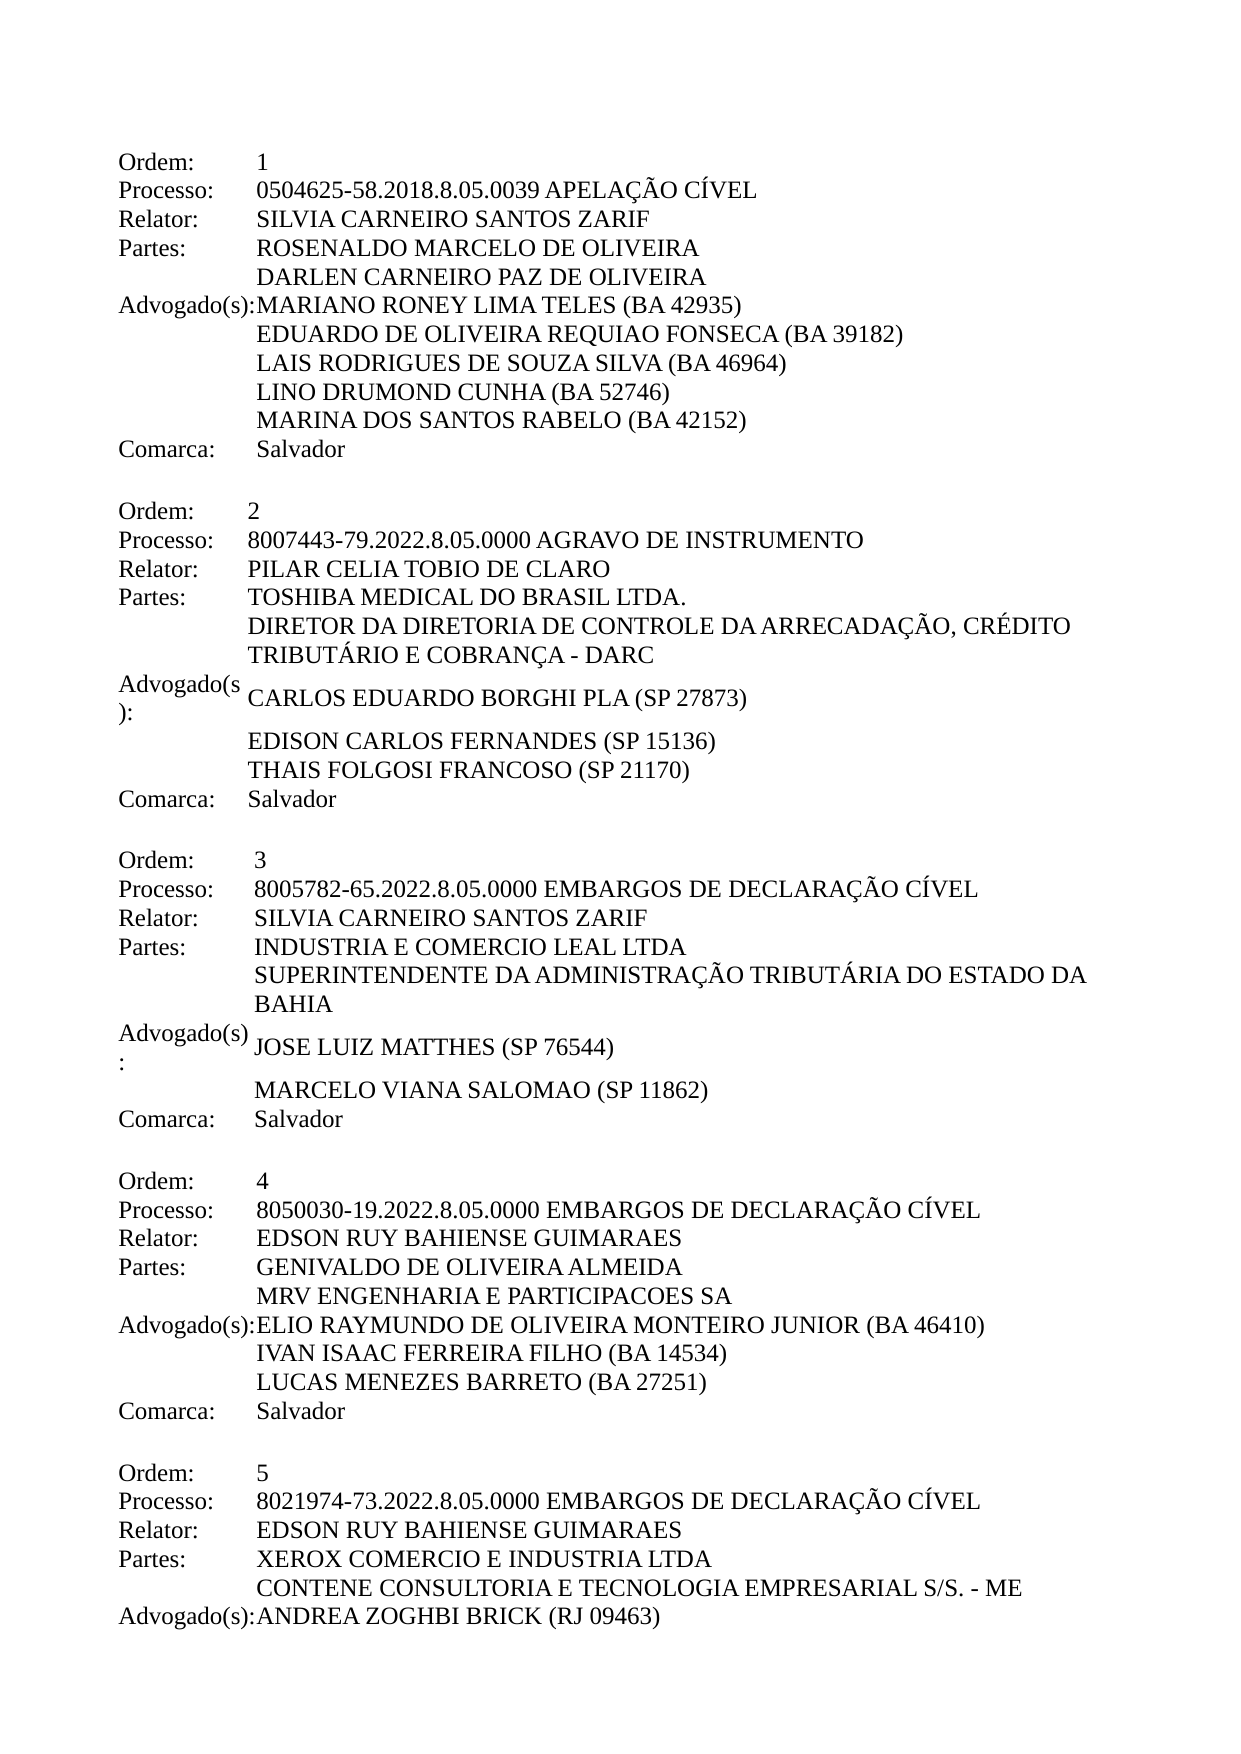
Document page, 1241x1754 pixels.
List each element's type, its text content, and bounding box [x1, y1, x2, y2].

table_cell Relator: [118, 903, 254, 932]
table_cell 8050030-19.2022.8.05.0000 EMBARGOS DE DECLARAÇÃO CÍVEL [256, 1195, 992, 1223]
table_cell [118, 406, 256, 434]
table_cell [118, 726, 247, 755]
table_cell 8007443-79.2022.8.05.0000 AGRAVO DE INSTRUMENTO [248, 525, 1122, 554]
table_cell SILVIA CARNEIRO SANTOS ZARIF [256, 204, 912, 233]
table_cell Salvador [256, 1396, 992, 1425]
table_cell [118, 319, 256, 348]
table_cell EDISON CARLOS FERNANDES (SP 15136) [248, 726, 1122, 755]
table_cell JOSE LUIZ MATTHES (SP 76544) [254, 1018, 1122, 1075]
table_cell [118, 262, 256, 291]
table_cell [118, 1075, 254, 1104]
table_cell MRV ENGENHARIA E PARTICIPACOES SA [256, 1281, 992, 1310]
table_header Ordem: [118, 845, 254, 874]
table_cell MARINA DOS SANTOS RABELO (BA 42152) [256, 406, 912, 434]
table_cell ELIO RAYMUNDO DE OLIVEIRA MONTEIRO JUNIOR (BA 46410) [256, 1310, 992, 1338]
table_cell Comarca: [118, 1396, 256, 1425]
table_cell Comarca: [118, 434, 256, 463]
table_cell DARLEN CARNEIRO PAZ DE OLIVEIRA [256, 262, 912, 291]
table_cell 8005782-65.2022.8.05.0000 EMBARGOS DE DECLARAÇÃO CÍVEL [254, 874, 1122, 903]
table_cell Salvador [256, 434, 912, 463]
table_cell LAIS RODRIGUES DE SOUZA SILVA (BA 46964) [256, 348, 912, 377]
table_header Ordem: [118, 496, 247, 525]
table_cell TOSHIBA MEDICAL DO BRASIL LTDA. [248, 583, 1122, 611]
table_header 4 [256, 1166, 992, 1195]
table_cell XEROX COMERCIO E INDUSTRIA LTDA [256, 1544, 1030, 1573]
table_cell Salvador [248, 784, 1122, 812]
table_cell INDUSTRIA E COMERCIO LEAL LTDA [254, 932, 1122, 960]
table_cell [118, 755, 247, 784]
table_cell CONTENE CONSULTORIA E TECNOLOGIA EMPRESARIAL S/S. - ME [256, 1573, 1030, 1601]
table_header 1 [256, 147, 912, 176]
table_cell Processo: [118, 1195, 256, 1223]
table_cell Processo: [118, 874, 254, 903]
table_cell Advogado(s): [118, 291, 256, 319]
table_cell Partes: [118, 583, 247, 611]
table_header Ordem: [118, 1166, 256, 1195]
table_cell [118, 348, 256, 377]
table_cell [118, 1281, 256, 1310]
table_cell [118, 1367, 256, 1396]
table_cell SUPERINTENDENTE DA ADMINISTRAÇÃO TRIBUTÁRIA DO ESTADO DA BAHIA [254, 960, 1122, 1018]
table_cell ROSENALDO MARCELO DE OLIVEIRA [256, 233, 912, 262]
table_cell Processo: [118, 1486, 256, 1515]
table_cell Relator: [118, 1224, 256, 1252]
table_cell Partes: [118, 932, 254, 960]
table_cell Salvador [254, 1104, 1122, 1133]
table_cell Advogado(s): [118, 1018, 254, 1075]
table_header 2 [248, 496, 1122, 525]
table_cell MARIANO RONEY LIMA TELES (BA 42935) [256, 291, 912, 319]
table_cell 8021974-73.2022.8.05.0000 EMBARGOS DE DECLARAÇÃO CÍVEL [256, 1486, 1030, 1515]
table_cell 0504625-58.2018.8.05.0039 APELAÇÃO CÍVEL [256, 176, 912, 204]
table_cell LUCAS MENEZES BARRETO (BA 27251) [256, 1367, 992, 1396]
table_cell [118, 611, 247, 669]
table_cell Advogado(s): [118, 1601, 256, 1630]
table_cell Comarca: [118, 784, 247, 812]
table_cell SILVIA CARNEIRO SANTOS ZARIF [254, 903, 1122, 932]
table_cell GENIVALDO DE OLIVEIRA ALMEIDA [256, 1252, 992, 1281]
table_cell DIRETOR DA DIRETORIA DE CONTROLE DA ARRECADAÇÃO, CRÉDITO TRIBUTÁRIO E COBRANÇA - DARC [248, 611, 1122, 669]
table_cell Relator: [118, 554, 247, 582]
table_cell CARLOS EDUARDO BORGHI PLA (SP 27873) [248, 669, 1122, 726]
table_cell [118, 1573, 256, 1601]
table_header Ordem: [118, 1458, 256, 1486]
table_cell Partes: [118, 1252, 256, 1281]
table_cell ANDREA ZOGHBI BRICK (RJ 09463) [256, 1601, 1030, 1630]
table_cell Comarca: [118, 1104, 254, 1133]
table_header Ordem: [118, 147, 256, 176]
table_cell MARCELO VIANA SALOMAO (SP 11862) [254, 1075, 1122, 1104]
table_cell IVAN ISAAC FERREIRA FILHO (BA 14534) [256, 1339, 992, 1367]
table_cell Relator: [118, 1515, 256, 1544]
table_cell Processo: [118, 525, 247, 554]
table_cell PILAR CELIA TOBIO DE CLARO [248, 554, 1122, 582]
table_cell [118, 1339, 256, 1367]
table_cell Advogado(s): [118, 1310, 256, 1338]
table_header 3 [254, 845, 1122, 874]
table_cell EDSON RUY BAHIENSE GUIMARAES [256, 1224, 992, 1252]
table_cell Partes: [118, 233, 256, 262]
table_cell THAIS FOLGOSI FRANCOSO (SP 21170) [248, 755, 1122, 784]
table_cell Relator: [118, 204, 256, 233]
table_cell Advogado(s): [118, 669, 247, 726]
table_cell LINO DRUMOND CUNHA (BA 52746) [256, 377, 912, 406]
table_cell [118, 960, 254, 1018]
table_header 5 [256, 1458, 1030, 1486]
table_cell EDSON RUY BAHIENSE GUIMARAES [256, 1515, 1030, 1544]
table_cell Partes: [118, 1544, 256, 1573]
table_cell [118, 377, 256, 406]
table_cell Processo: [118, 176, 256, 204]
table_cell EDUARDO DE OLIVEIRA REQUIAO FONSECA (BA 39182) [256, 319, 912, 348]
